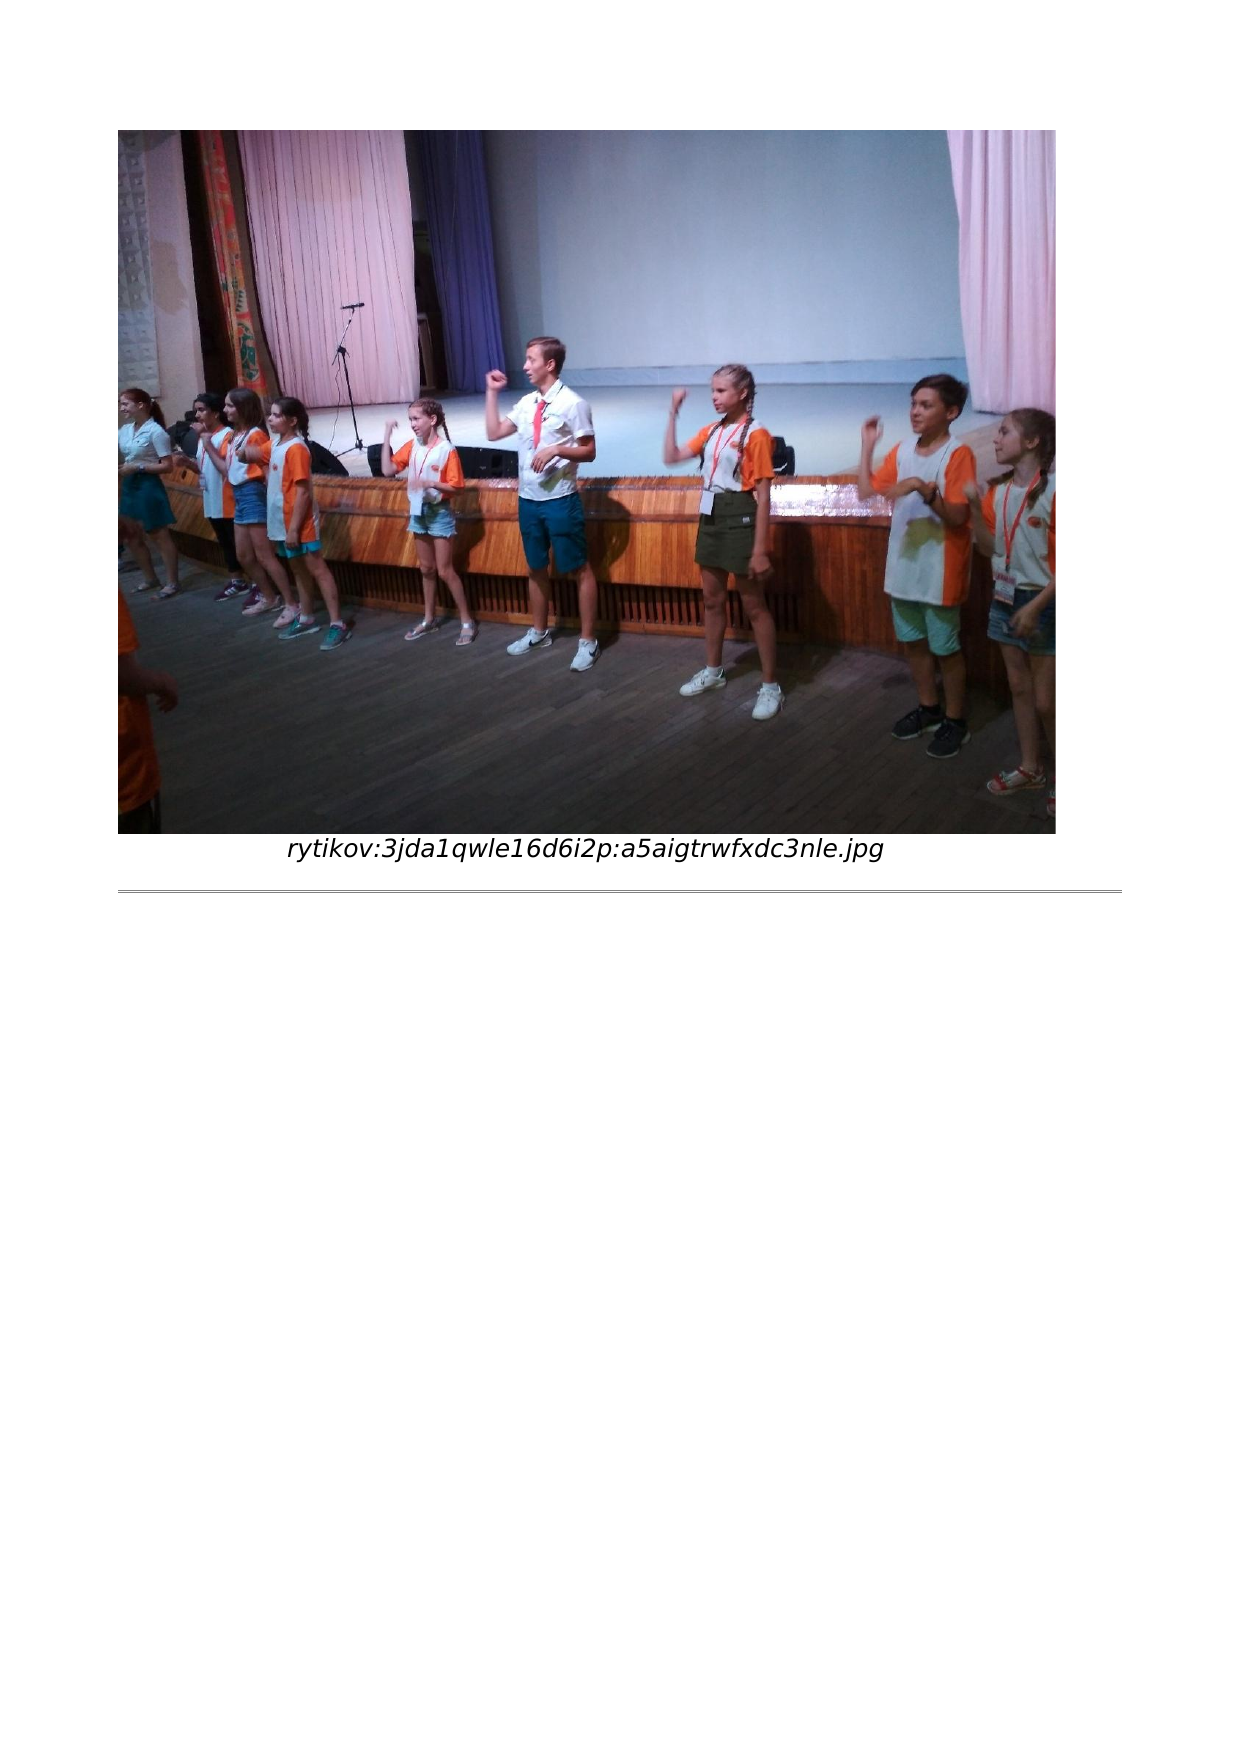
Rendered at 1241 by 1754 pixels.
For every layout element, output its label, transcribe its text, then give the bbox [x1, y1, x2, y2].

picture [118, 130, 1056, 834]
text rytikov:3jda1qwle16d6i2p:a5aigtrwfxdc3nle.jpg [118, 834, 1056, 863]
